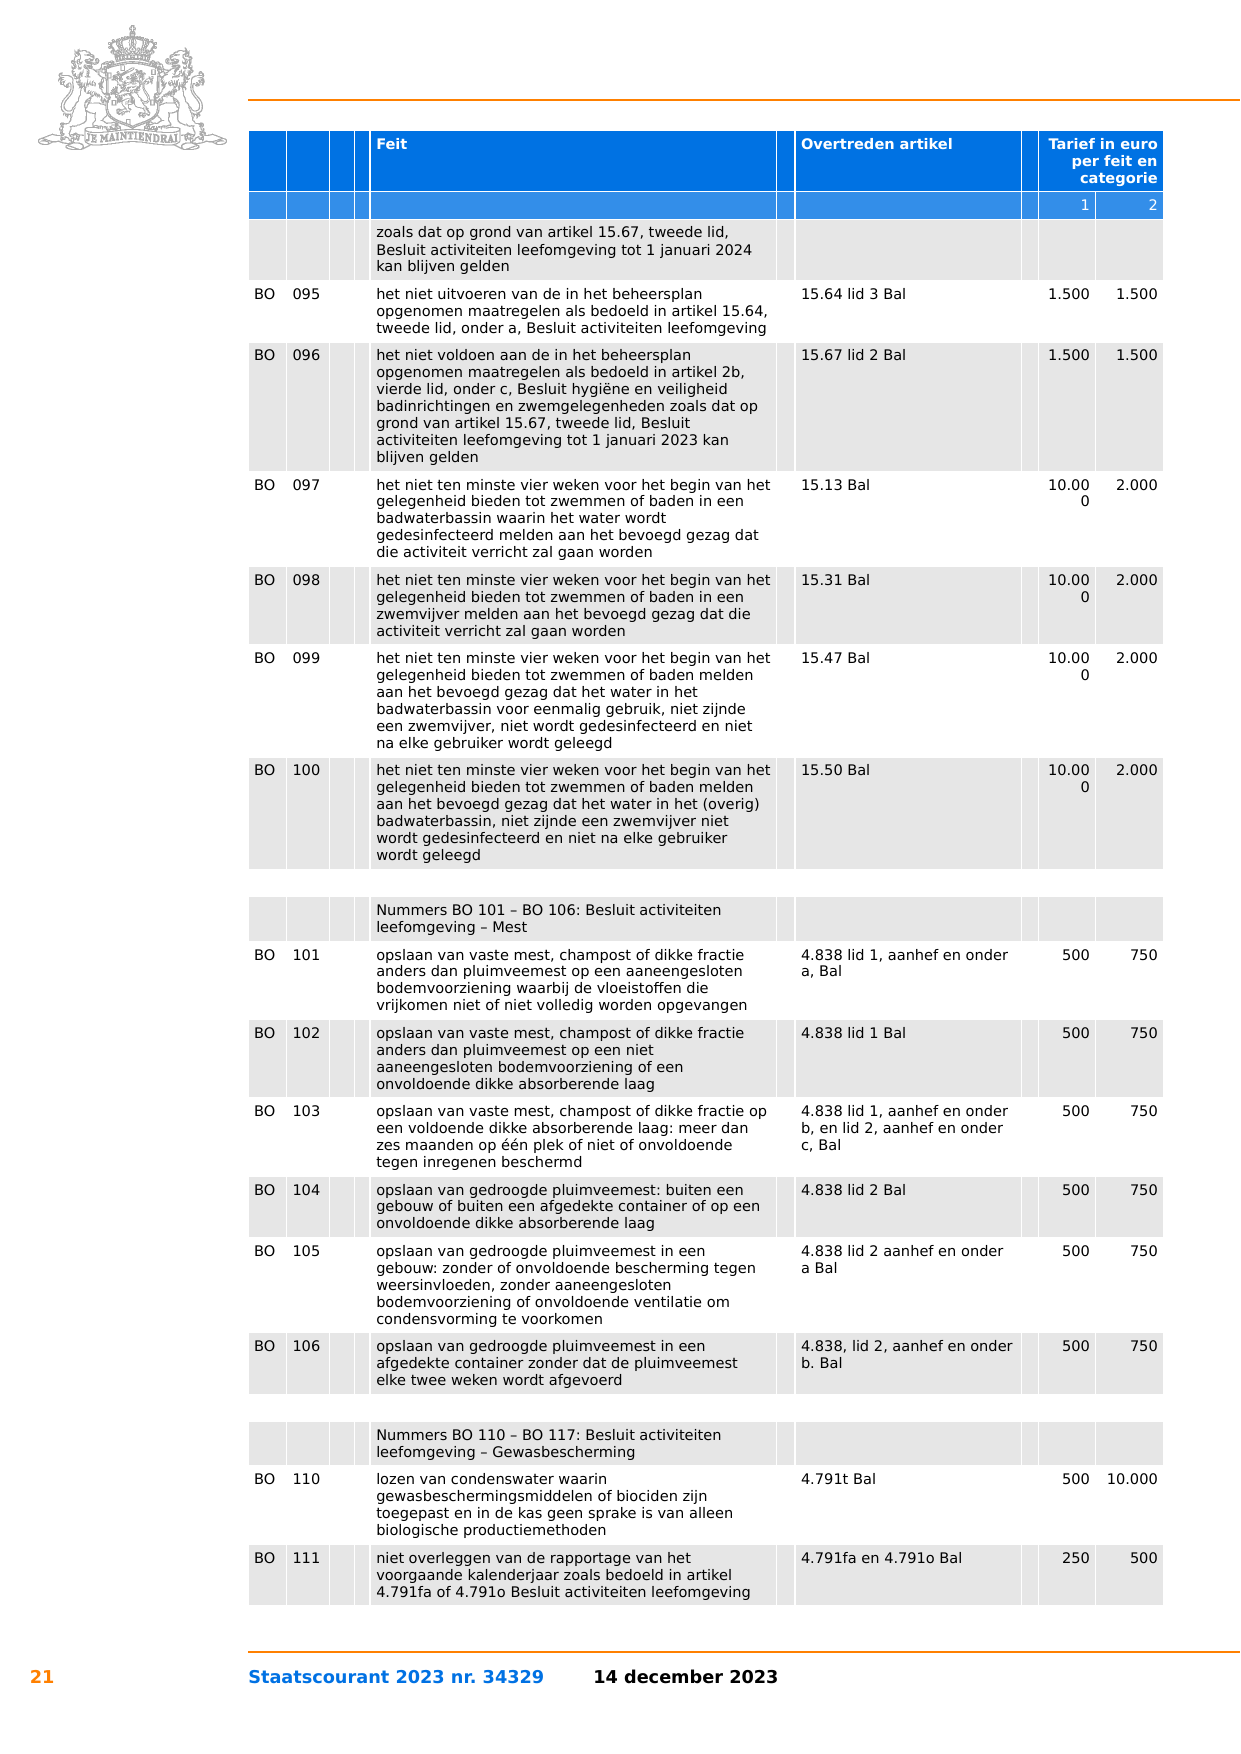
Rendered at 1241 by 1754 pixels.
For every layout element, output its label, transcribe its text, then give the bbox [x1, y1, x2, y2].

table_cell [777, 942, 794, 1019]
table_cell [330, 1098, 354, 1176]
table_cell [287, 1422, 329, 1465]
table_cell opslaan van vaste mest, champost of dikke fractie anders dan pluimveemest op een niet aaneengesloten bodemvoorziening of een onvoldoende dikke absorberende laag [371, 1020, 776, 1097]
table_cell 2.000 [1096, 567, 1163, 644]
table_cell [796, 1395, 1021, 1421]
table_cell [355, 567, 369, 644]
table_cell opslaan van gedroogde pluimveemest: buiten een gebouw of buiten een afgedekte container of op een onvoldoende dikke absorberende laag [371, 1177, 776, 1237]
table_cell 750 [1096, 1333, 1163, 1394]
table_cell 750 [1096, 1020, 1163, 1097]
table_cell [355, 1466, 369, 1544]
table_cell [249, 1395, 286, 1421]
table_cell 104 [287, 1177, 329, 1237]
table_cell [1022, 1098, 1038, 1176]
table_cell 4.838 lid 1 Bal [796, 1020, 1021, 1097]
table_cell [330, 870, 354, 896]
table_cell [1022, 897, 1038, 941]
table_cell 4.838 lid 2 Bal [796, 1177, 1021, 1237]
table_cell [249, 897, 286, 941]
table_cell [1022, 567, 1038, 644]
table_cell [1096, 1395, 1163, 1421]
table_cell 4.838 lid 1, aanhef en onder a, Bal [796, 942, 1021, 1019]
table_cell 500 [1039, 1177, 1095, 1237]
table_cell 4.838, lid 2, aanhef en onder b. Bal [796, 1333, 1021, 1394]
table_cell 2 [1096, 192, 1163, 219]
table_cell 2.000 [1096, 645, 1163, 757]
table_cell opslaan van vaste mest, champost of dikke fractie anders dan pluimveemest op een aaneengesloten bodemvoorziening waarbij de vloeistoffen die vrijkomen niet of niet volledig worden opgevangen [371, 942, 776, 1019]
table_cell 500 [1039, 1333, 1095, 1394]
table_cell 10.000 [1039, 758, 1095, 869]
table_cell [330, 1020, 354, 1097]
table_cell 500 [1039, 1098, 1095, 1176]
table_cell [777, 281, 794, 341]
table_cell 110 [287, 1466, 329, 1544]
table_cell [777, 758, 794, 869]
table_cell [355, 1020, 369, 1097]
table_cell [330, 897, 354, 941]
table_cell [1039, 1395, 1095, 1421]
table_cell [1022, 758, 1038, 869]
table_cell het niet ten minste vier weken voor het begin van het gelegenheid bieden tot zwemmen of baden melden aan het bevoegd gezag dat het water in het badwaterbassin voor eenmalig gebruik, niet zijnde een zwemvijver, niet wordt gedesinfecteerd en niet na elke gebruiker wordt geleegd [371, 645, 776, 757]
table_cell [777, 1098, 794, 1176]
table_cell [1022, 1238, 1038, 1332]
table_cell 103 [287, 1098, 329, 1176]
table_cell 250 [1039, 1545, 1095, 1605]
table_cell [1022, 1395, 1038, 1421]
table_cell 15.13 Bal [796, 472, 1021, 566]
table_cell 096 [287, 343, 329, 471]
table_cell [1096, 220, 1163, 280]
table_cell [1022, 1422, 1038, 1465]
table_cell 102 [287, 1020, 329, 1097]
table_cell BO [249, 942, 286, 1019]
table_cell [330, 220, 354, 280]
table_cell [330, 1545, 354, 1605]
table_cell het niet uitvoeren van de in het beheersplan opgenomen maatregelen als bedoeld in artikel 15.64, tweede lid, onder a, Besluit activiteiten leefomgeving [371, 281, 776, 341]
table_cell [1096, 870, 1163, 896]
table_cell 15.31 Bal [796, 567, 1021, 644]
table_cell [355, 1098, 369, 1176]
table_cell [777, 1395, 794, 1421]
table_cell [1022, 220, 1038, 280]
table_cell [355, 1177, 369, 1237]
table_cell 500 [1039, 1020, 1095, 1097]
table_cell [330, 645, 354, 757]
table_cell 097 [287, 472, 329, 566]
table_cell [1039, 1422, 1095, 1465]
table_cell [1022, 192, 1038, 219]
table_cell [777, 472, 794, 566]
table_cell [777, 1545, 794, 1605]
table_cell [777, 1466, 794, 1544]
table_cell [1039, 897, 1095, 941]
table_cell 10.000 [1039, 567, 1095, 644]
table_cell 4.791t Bal [796, 1466, 1021, 1544]
table_cell 500 [1039, 1238, 1095, 1332]
table_cell [1022, 645, 1038, 757]
table_cell Nummers BO 110 – BO 117: Besluit activiteiten leefomgeving – Gewasbescherming [371, 1422, 776, 1465]
table_header [287, 131, 329, 191]
table_cell BO [249, 1177, 286, 1237]
table_header [330, 131, 354, 191]
table_cell [355, 758, 369, 869]
table_cell 106 [287, 1333, 329, 1394]
table_cell [796, 870, 1021, 896]
table_cell [330, 343, 354, 471]
table_cell lozen van condenswater waarin gewasbeschermingsmiddelen of biociden zijn toegepast en in de kas geen sprake is van alleen biologische productiemethoden [371, 1466, 776, 1544]
table_header Overtreden artikel [796, 131, 1021, 191]
table_cell [287, 192, 329, 219]
table_cell zoals dat op grond van artikel 15.67, tweede lid, Besluit activiteiten leefomgeving tot 1 januari 2024 kan blijven gelden [371, 220, 776, 280]
table_cell 1.500 [1096, 281, 1163, 341]
table_header Feit [371, 131, 776, 191]
table_cell [249, 192, 286, 219]
table_cell het niet voldoen aan de in het beheersplan opgenomen maatregelen als bedoeld in artikel 2b, vierde lid, onder c, Besluit hygiëne en veiligheid badinrichtingen en zwemgelegenheden zoals dat op grond van artikel 15.67, tweede lid, Besluit activiteiten leefomgeving tot 1 januari 2023 kan blijven gelden [371, 343, 776, 471]
picture [38, 25, 227, 150]
table_cell 098 [287, 567, 329, 644]
table_cell [777, 870, 794, 896]
table_cell [287, 220, 329, 280]
table_cell [1022, 343, 1038, 471]
table_cell het niet ten minste vier weken voor het begin van het gelegenheid bieden tot zwemmen of baden in een zwemvijver melden aan het bevoegd gezag dat die activiteit verricht zal gaan worden [371, 567, 776, 644]
table_cell [330, 1333, 354, 1394]
table_header [1022, 131, 1038, 191]
table_cell [1096, 897, 1163, 941]
table_header [355, 131, 369, 191]
table_cell [1022, 1545, 1038, 1605]
table_cell [330, 758, 354, 869]
table_cell [355, 1422, 369, 1465]
table_cell 1.500 [1096, 343, 1163, 471]
table_cell opslaan van vaste mest, champost of dikke fractie op een voldoende dikke absorberende laag: meer dan zes maanden op één plek of niet of onvoldoende tegen inregenen beschermd [371, 1098, 776, 1176]
table_cell [371, 1395, 776, 1421]
table_cell [777, 897, 794, 941]
table_cell [330, 192, 354, 219]
table_cell 4.838 lid 1, aanhef en onder b, en lid 2, aanhef en onder c, Bal [796, 1098, 1021, 1176]
table_cell opslaan van gedroogde pluimveemest in een gebouw: zonder of onvoldoende bescherming tegen weersinvloeden, zonder aaneengesloten bodemvoorziening of onvoldoende ventilatie om condensvorming te voorkomen [371, 1238, 776, 1332]
table_cell 750 [1096, 1098, 1163, 1176]
table_cell 15.64 lid 3 Bal [796, 281, 1021, 341]
table_cell niet overleggen van de rapportage van het voorgaande kalenderjaar zoals bedoeld in artikel 4.791fa of 4.791o Besluit activiteiten leefomgeving [371, 1545, 776, 1605]
table_cell [355, 192, 369, 219]
table_cell BO [249, 645, 286, 757]
table_cell 4.791fa en 4.791o Bal [796, 1545, 1021, 1605]
table_cell 099 [287, 645, 329, 757]
table_cell [355, 1395, 369, 1421]
table_cell 10.000 [1039, 645, 1095, 757]
table_cell het niet ten minste vier weken voor het begin van het gelegenheid bieden tot zwemmen of baden melden aan het bevoegd gezag dat het water in het (overig) badwaterbassin, niet zijnde een zwemvijver niet wordt gedesinfecteerd en niet na elke gebruiker wordt geleegd [371, 758, 776, 869]
table_cell 1.500 [1039, 281, 1095, 341]
table_cell het niet ten minste vier weken voor het begin van het gelegenheid bieden tot zwemmen of baden in een badwaterbassin waarin het water wordt gedesinfecteerd melden aan het bevoegd gezag dat die activiteit verricht zal gaan worden [371, 472, 776, 566]
table_cell BO [249, 1545, 286, 1605]
table_cell [1039, 870, 1095, 896]
table_cell [330, 1238, 354, 1332]
table_cell 500 [1039, 942, 1095, 1019]
table_cell [249, 220, 286, 280]
table_cell [355, 1333, 369, 1394]
table_cell [355, 1545, 369, 1605]
table_cell [777, 645, 794, 757]
table_cell 101 [287, 942, 329, 1019]
table_cell 500 [1096, 1545, 1163, 1605]
table_cell BO [249, 1098, 286, 1176]
table_cell [330, 1466, 354, 1544]
table_cell BO [249, 567, 286, 644]
table_cell [355, 645, 369, 757]
table_cell [371, 870, 776, 896]
table_cell BO [249, 758, 286, 869]
table_cell [1022, 942, 1038, 1019]
table_cell [287, 1395, 329, 1421]
table_cell [330, 281, 354, 341]
table_cell 4.838 lid 2 aanhef en onder a Bal [796, 1238, 1021, 1332]
table_cell [1096, 1422, 1163, 1465]
table_cell 095 [287, 281, 329, 341]
table_cell BO [249, 1238, 286, 1332]
table_cell [355, 1238, 369, 1332]
table_cell [1022, 1333, 1038, 1394]
table_cell BO [249, 1020, 286, 1097]
table_cell [777, 1020, 794, 1097]
table_cell BO [249, 472, 286, 566]
table_cell [355, 942, 369, 1019]
table_cell 15.50 Bal [796, 758, 1021, 869]
table_cell 15.67 lid 2 Bal [796, 343, 1021, 471]
table_cell 2.000 [1096, 472, 1163, 566]
table_cell 2.000 [1096, 758, 1163, 869]
table_cell [796, 220, 1021, 280]
table_cell BO [249, 281, 286, 341]
table_cell 10.000 [1096, 1466, 1163, 1544]
table_cell [777, 192, 794, 219]
table_cell [330, 942, 354, 1019]
table_cell [355, 220, 369, 280]
table_cell 500 [1039, 1466, 1095, 1544]
table_cell [777, 1177, 794, 1237]
table_cell [330, 472, 354, 566]
table_cell [1022, 281, 1038, 341]
table_cell 750 [1096, 1177, 1163, 1237]
table_cell [1022, 870, 1038, 896]
table_cell 111 [287, 1545, 329, 1605]
table_cell [249, 1422, 286, 1465]
table_cell [249, 870, 286, 896]
table_cell 100 [287, 758, 329, 869]
table_cell Nummers BO 101 – BO 106: Besluit activiteiten leefomgeving – Mest [371, 897, 776, 941]
table_cell 750 [1096, 1238, 1163, 1332]
table_cell [777, 1333, 794, 1394]
table_cell [1022, 1177, 1038, 1237]
table_header Tarief in euro per feit en categorie [1039, 131, 1163, 191]
table_header [777, 131, 794, 191]
table_cell [330, 567, 354, 644]
table_cell BO [249, 343, 286, 471]
table_cell [355, 870, 369, 896]
table_cell [777, 1422, 794, 1465]
table_cell BO [249, 1333, 286, 1394]
table_cell [287, 897, 329, 941]
table_cell 10.000 [1039, 472, 1095, 566]
table_cell [1022, 472, 1038, 566]
table_cell 15.47 Bal [796, 645, 1021, 757]
table_cell 105 [287, 1238, 329, 1332]
table_cell 1.500 [1039, 343, 1095, 471]
table_cell [777, 220, 794, 280]
table_cell opslaan van gedroogde pluimveemest in een afgedekte container zonder dat de pluimveemest elke twee weken wordt afgevoerd [371, 1333, 776, 1394]
table_cell [1039, 220, 1095, 280]
table_cell [1022, 1466, 1038, 1544]
table_cell BO [249, 1466, 286, 1544]
table_cell [1022, 1020, 1038, 1097]
table_cell 750 [1096, 942, 1163, 1019]
table_cell [330, 1177, 354, 1237]
table_cell [330, 1395, 354, 1421]
table_cell [777, 343, 794, 471]
table_cell [796, 192, 1021, 219]
table_cell [355, 897, 369, 941]
table_cell [355, 343, 369, 471]
table_cell [330, 1422, 354, 1465]
table_cell [355, 281, 369, 341]
table_cell [796, 897, 1021, 941]
table_header [249, 131, 286, 191]
table_cell [355, 472, 369, 566]
table_cell [287, 870, 329, 896]
table_cell 1 [1039, 192, 1095, 219]
table_cell [777, 1238, 794, 1332]
table_cell [777, 567, 794, 644]
table_cell [796, 1422, 1021, 1465]
table_cell [371, 192, 776, 219]
